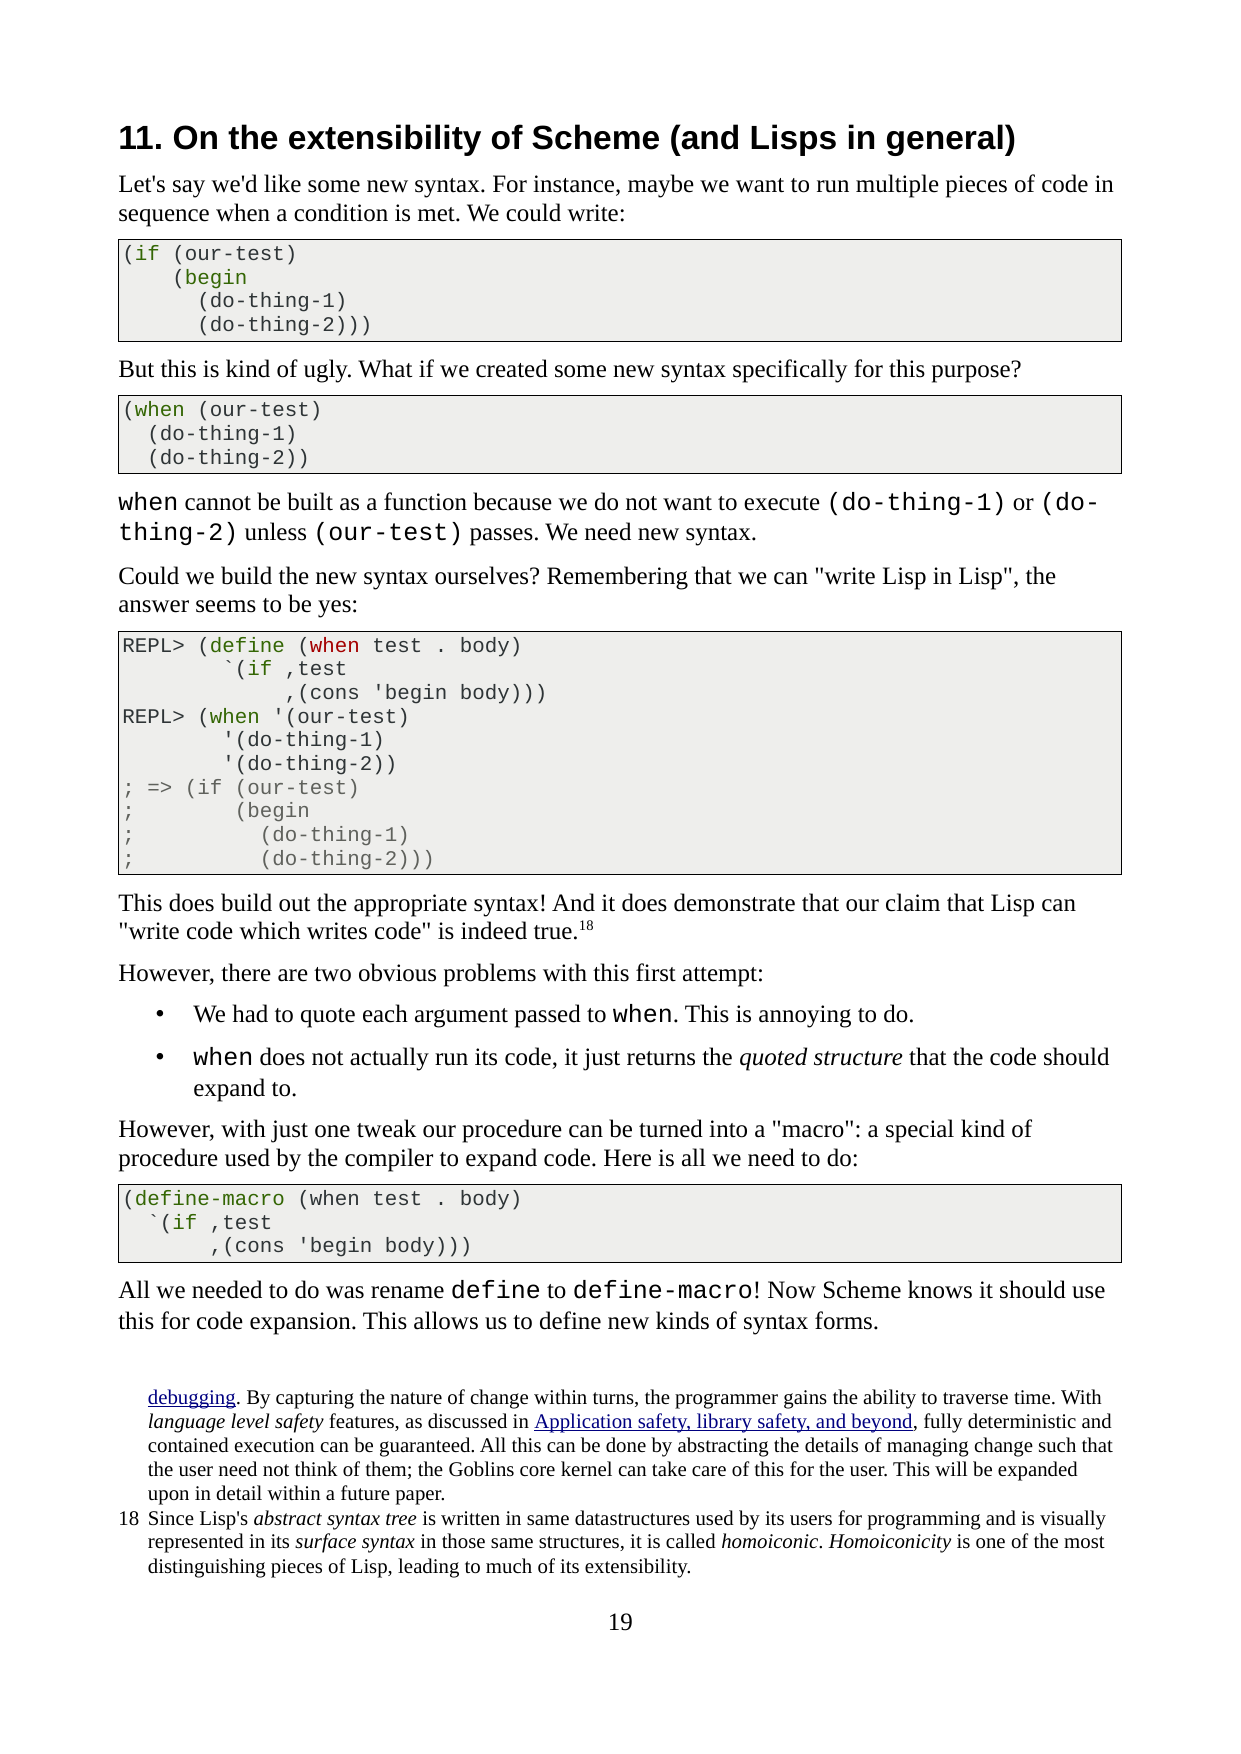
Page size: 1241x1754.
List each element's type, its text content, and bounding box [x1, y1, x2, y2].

text Since Lisp's abstract syntax tree is written in same datastructures used by its users for programming and is visually represented in its surface syntax in those same structures, it is called homoiconic. Homoiconicity is one of the most distinguishing pieces of Lisp, leading to much of its extensibility. [118, 1505, 1122, 1578]
text (do-thing-1) [119, 287, 1121, 310]
text Let's say we'd like some new syntax. For instance, maybe we want to run multiple pieces of code in sequence when a condition is met. We could write: [118, 169, 1122, 227]
text (begin [119, 263, 1121, 287]
text ,(cons 'begin body))) [119, 678, 1121, 702]
text (if (our-test) [119, 240, 1121, 263]
text (when (our-test) [119, 396, 1121, 419]
text This does build out the appropriate syntax! And it does demonstrate that our claim that Lisp can "write code which writes code" is indeed true. [118, 888, 1122, 945]
text ; => (if (our-test) [119, 773, 1121, 796]
text Could we build the new syntax ourselves? Remembering that we can "write Lisp in Lisp", the answer seems to be yes: [118, 561, 1122, 618]
text '(do-thing-1) [119, 725, 1121, 749]
text (do-thing-1) [119, 419, 1121, 443]
text '(do-thing-2)) [119, 749, 1121, 773]
text All we needed to do was rename define to define-macro! Now Scheme knows it should use this for code expansion. This allows us to define new kinds of syntax forms. [118, 1276, 1122, 1335]
text However, there are two obvious problems with this first attempt: [118, 958, 1122, 986]
text ; (do-thing-1) [119, 820, 1121, 844]
text `(if ,test [119, 654, 1121, 678]
text REPL> (when '(our-test) [119, 702, 1121, 725]
list We had to quote each argument passed to when. This is annoying to do. [156, 999, 1122, 1030]
text ; (begin [119, 796, 1121, 820]
text ; (do-thing-2))) [119, 844, 1121, 874]
text (do-thing-2))) [119, 310, 1121, 341]
text (define-macro (when test . body) [119, 1185, 1121, 1208]
text (do-thing-2)) [119, 443, 1121, 473]
text However, with just one tweak our procedure can be turned into a "macro": a special kind of procedure used by the compiler to expand code. Here is all we need to do: [118, 1114, 1122, 1172]
text debugging. By capturing the nature of change within turns, the programmer gains the ability to traverse time. With language level safety features, as discussed in Application safety, library safety, and beyond, fully deterministic and contained execution can be guaranteed. All this can be done by abstracting the details of managing change such that the user need not think of them; the Goblins core kernel can take care of this for the user. This will be expanded upon in detail within a future paper. [118, 1385, 1122, 1505]
text `(if ,test [119, 1208, 1121, 1232]
list when does not actually run its code, it just returns the quoted structure that the code should expand to. [156, 1042, 1122, 1102]
text when cannot be built as a function because we do not want to execute (do-thing-1) or (do-thing-2) unless (our-test) passes. We need new syntax. [118, 487, 1122, 548]
text ,(cons 'begin body))) [119, 1232, 1121, 1262]
subtitle On the extensibility of Scheme (and Lisps in general) [118, 118, 1122, 157]
text REPL> (define (when test . body) [119, 632, 1121, 654]
text But this is kind of ugly. What if we created some new syntax specifically for this purpose? [118, 354, 1122, 383]
